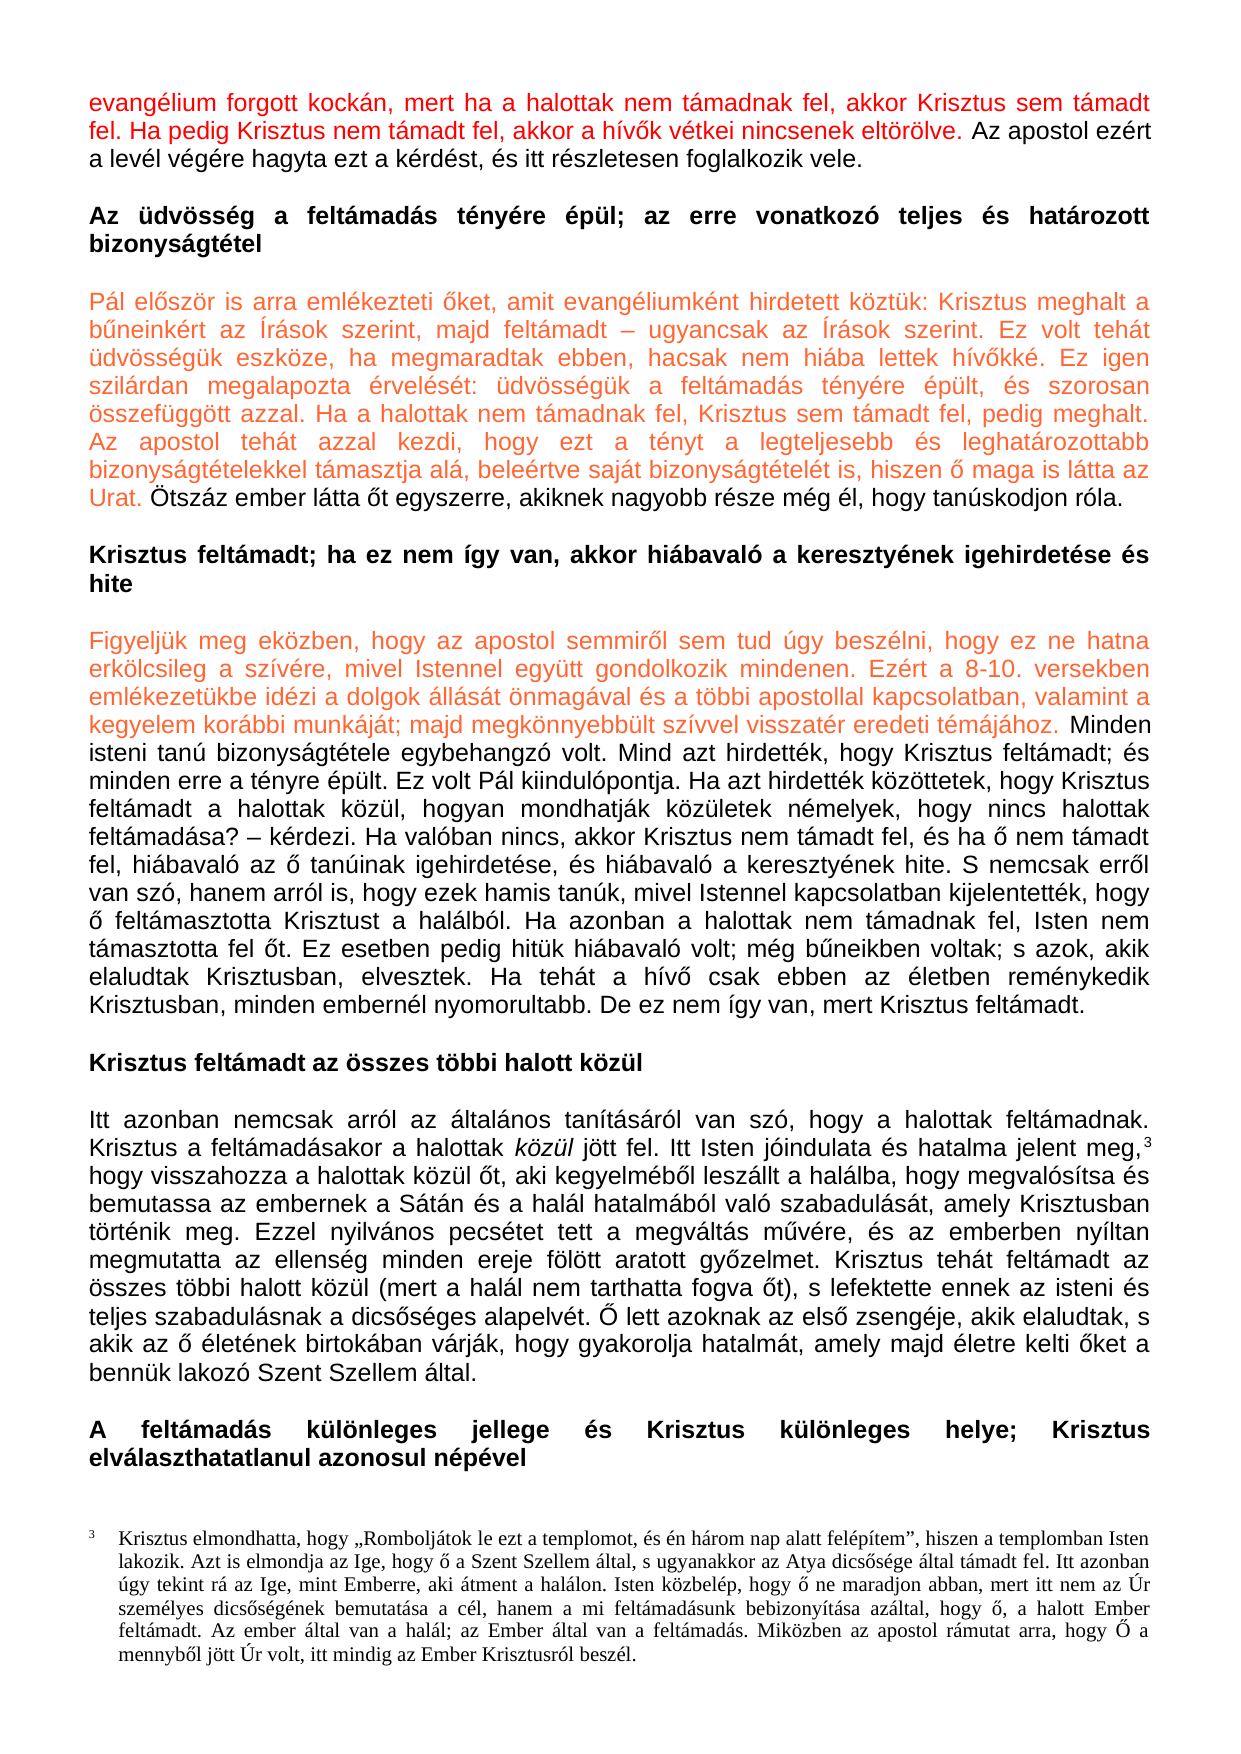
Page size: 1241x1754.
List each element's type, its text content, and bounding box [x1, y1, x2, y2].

text Az üdvösség a feltámadás tényére épül; az erre vonatkozó teljes és határozott bizonyságtétel [88, 202, 1152, 258]
text Itt azonban nemcsak arról az általános tanításáról van szó, hogy a halottak feltámadnak. Krisztus a feltámadásakor a halottak közül jött fel. Itt Isten jóindulata és hatalma jelent meg, hogy visszahozza a halottak közül őt, aki kegyelméből leszállt a halálba, hogy megvalósítsa és bemutassa az embernek a Sátán és a halál hatalmából való szabadulását, amely Krisztusban történik meg. Ezzel nyilvános pecsétet tett a megváltás művére, és az emberben nyíltan megmutatta az ellenség minden ereje fölött aratott győzelmet. Krisztus tehát feltámadt az összes többi halott közül (mert a halál nem tarthatta fogva őt), s lefektette ennek az isteni és teljes szabadulásnak a dicsőséges alapelvét. Ő lett azoknak az első zsengéje, akik elaludtak, s akik az ő életének birtokában várják, hogy gyakorolja hatalmát, amely majd életre kelti őket a bennük lakozó Szent Szellem által. [88, 1106, 1152, 1386]
text Krisztus elmondhatta, hogy „Romboljátok le ezt a templomot, és én három nap alatt felépítem”, hiszen a templomban Isten lakozik. Azt is elmondja az Ige, hogy ő a Szent Szellem által, s ugyanakkor az Atya dicsősége által támadt fel. Itt azonban úgy tekint rá az Ige, mint Emberre, aki átment a halálon. Isten közbelép, hogy ő ne maradjon abban, mert itt nem az Úr személyes dicsőségének bemutatása a cél, hanem a mi feltámadásunk bebizonyítása azáltal, hogy ő, a halott Ember feltámadt. Az ember által van a halál; az Ember által van a feltámadás. Miközben az apostol rámutat arra, hogy Ő a mennyből jött Úr volt, itt mindig az Ember Krisztusról beszél. [88, 1527, 1152, 1665]
text evangélium forgott kockán, mert ha a halottak nem támadnak fel, akkor Krisztus sem támadt fel. Ha pedig Krisztus nem támadt fel, akkor a hívők vétkei nincsenek eltörölve. Az apostol ezért a levél végére hagyta ezt a kérdést, és itt részletesen foglalkozik vele. [88, 88, 1152, 173]
text Krisztus feltámadt az összes többi halott közül [88, 1048, 1152, 1077]
text A feltámadás különleges jellege és Krisztus különleges helye; Krisztus elválaszthatatlanul azonosul népével [88, 1416, 1152, 1472]
text Krisztus feltámadt; ha ez nem így van, akkor hiábavaló a keresztyének igehirdetése és hite [88, 541, 1152, 597]
text Pál először is arra emlékezteti őket, amit evangéliumként hirdetett köztük: Krisztus meghalt a bűneinkért az Írások szerint, majd feltámadt – ugyancsak az Írások szerint. Ez volt tehát üdvösségük eszköze, ha megmaradtak ebben, hacsak nem hiába lettek hívőkké. Ez igen szilárdan megalapozta érvelését: üdvösségük a feltámadás tényére épült, és szorosan összefüggött azzal. Ha a halottak nem támadnak fel, Krisztus sem támadt fel, pedig meghalt. Az apostol tehát azzal kezdi, hogy ezt a tényt a legteljesebb és leghatározottabb bizonyságtételekkel támasztja alá, beleértve saját bizonyságtételét is, hiszen ő maga is látta az Urat. Ötszáz ember látta őt egyszerre, akiknek nagyobb része még él, hogy tanúskodjon róla. [88, 288, 1152, 512]
text Figyeljük meg eközben, hogy az apostol semmiről sem tud úgy beszélni, hogy ez ne hatna erkölcsileg a szívére, mivel Istennel együtt gondolkozik mindenen. Ezért a 8-10. versekben emlékezetükbe idézi a dolgok állását önmagával és a többi apostollal kapcsolatban, valamint a kegyelem korábbi munkáját; majd megkönnyebbült szívvel visszatér eredeti témájához. Minden isteni tanú bizonyságtétele egybehangzó volt. Mind azt hirdették, hogy Krisztus feltámadt; és minden erre a tényre épült. Ez volt Pál kiindulópontja. Ha azt hirdették közöttetek, hogy Krisztus feltámadt a halottak közül, hogyan mondhatják közületek némelyek, hogy nincs halottak feltámadása? – kérdezi. Ha valóban nincs, akkor Krisztus nem támadt fel, és ha ő nem támadt fel, hiábavaló az ő tanúinak igehirdetése, és hiábavaló a keresztyének hite. S nemcsak erről van szó, hanem arról is, hogy ezek hamis tanúk, mivel Istennel kapcsolatban kijelentették, hogy ő feltámasztotta Krisztust a halálból. Ha azonban a halottak nem támadnak fel, Isten nem támasztotta fel őt. Ez esetben pedig hitük hiábavaló volt; még bűneikben voltak; s azok, akik elaludtak Krisztusban, elvesztek. Ha tehát a hívő csak ebben az életben reménykedik Krisztusban, minden embernél nyomorultabb. De ez nem így van, mert Krisztus feltámadt. [88, 627, 1152, 1019]
